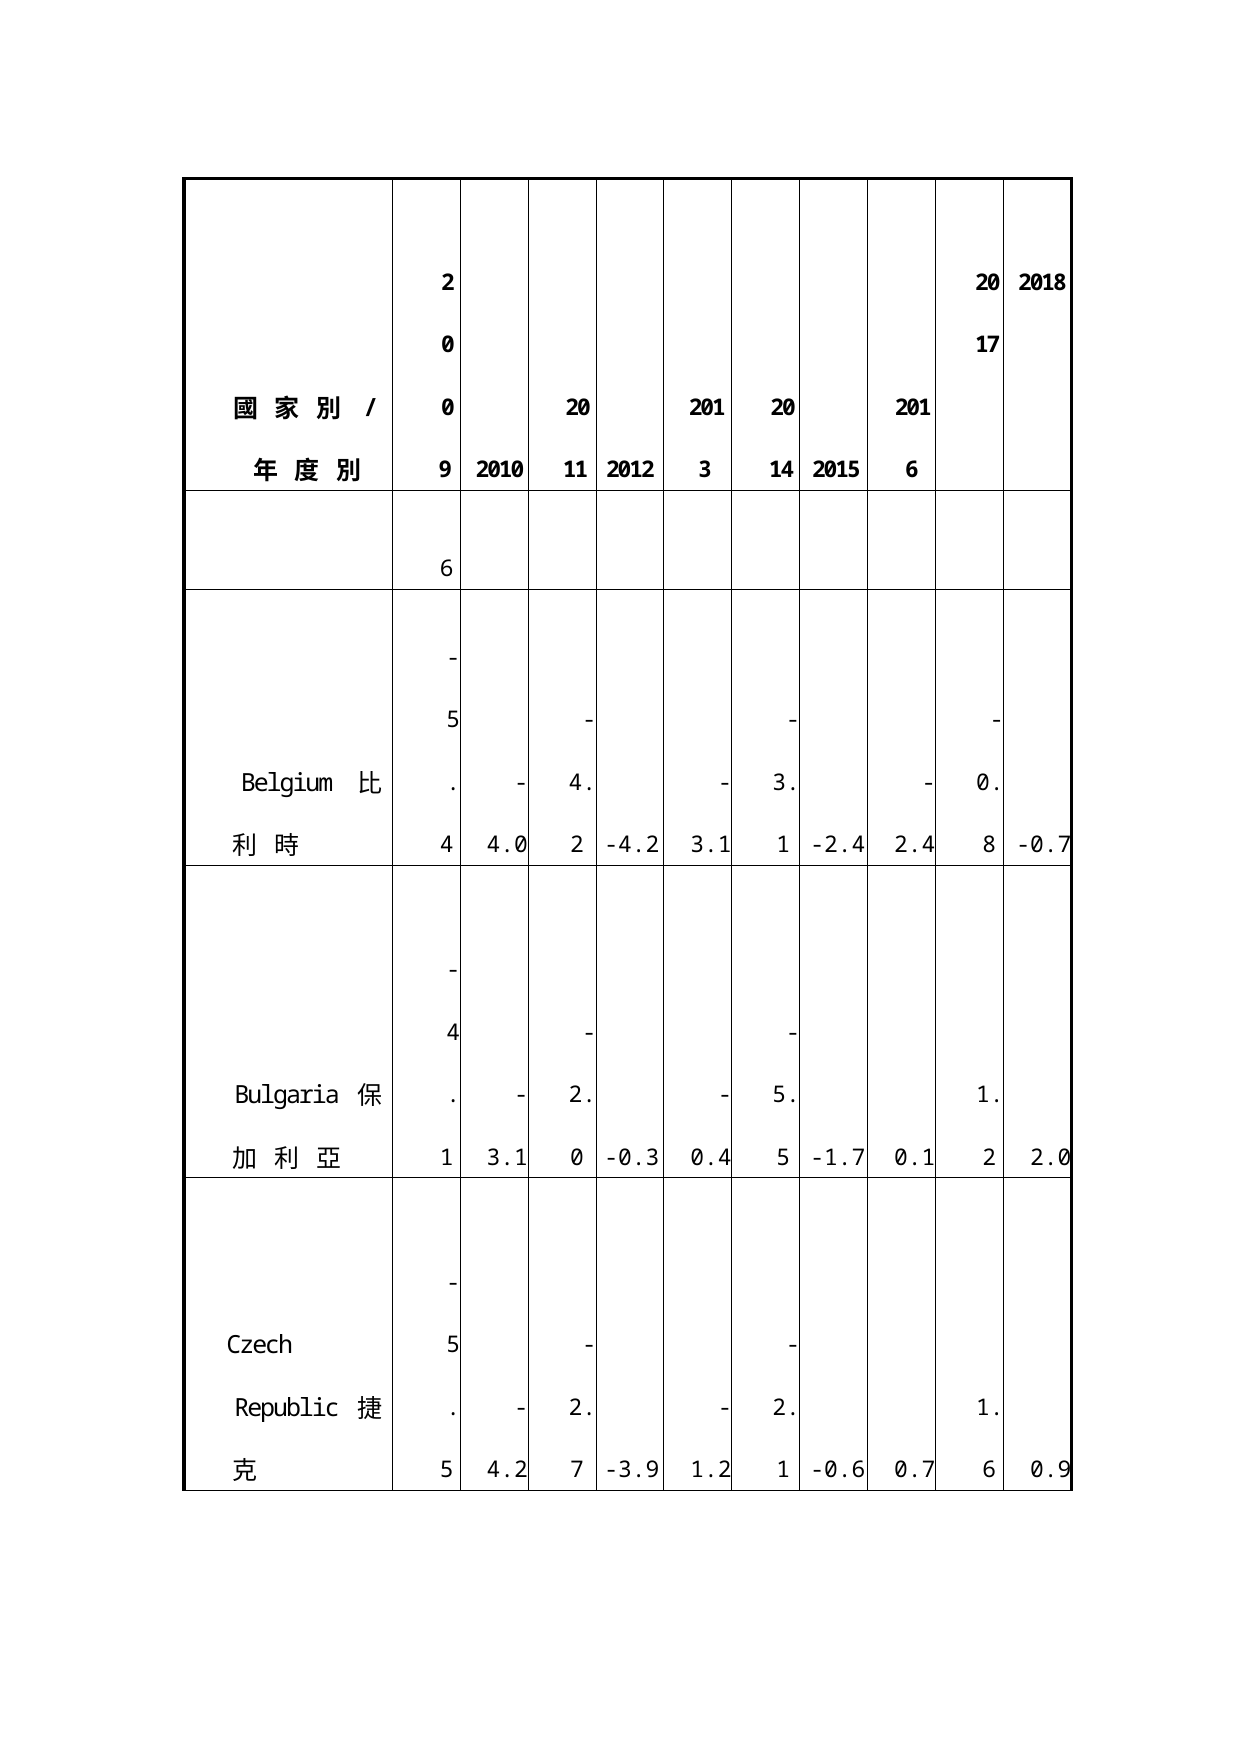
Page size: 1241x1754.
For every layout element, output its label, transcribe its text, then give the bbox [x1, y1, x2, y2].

table_cell 2.0 [1004, 866, 1070, 1177]
table_cell -4.2 [597, 590, 663, 865]
table_cell -3.1 [461, 866, 528, 1177]
table_header 2011 [529, 180, 596, 490]
table_cell -0.3 [597, 866, 663, 1177]
table_cell [664, 491, 731, 589]
table_cell Belgium比利時 [186, 590, 392, 865]
table_cell Czech Republic捷克 [186, 1178, 392, 1490]
table_cell -2.4 [800, 590, 867, 865]
table_cell 1.6 [936, 1178, 1003, 1490]
table_cell 0.1 [868, 866, 935, 1177]
table_cell [529, 491, 596, 589]
table_header 2017 [936, 180, 1003, 490]
table_header 2014 [732, 180, 799, 490]
table_cell [800, 491, 867, 589]
table_cell [597, 491, 663, 589]
table_cell -5.4 [393, 590, 460, 865]
table_cell -5.5 [393, 1178, 460, 1490]
table_header 2010 [461, 180, 528, 490]
table_cell -3.9 [597, 1178, 663, 1490]
table_cell -0.6 [800, 1178, 867, 1490]
table_header 2016 [868, 180, 935, 490]
table_cell -2.1 [732, 1178, 799, 1490]
table_cell -1.7 [800, 866, 867, 1177]
table_header 2012 [597, 180, 663, 490]
table_cell -3.1 [732, 590, 799, 865]
table_header 國家別/年度別 [186, 180, 392, 490]
table_cell -1.2 [664, 1178, 731, 1490]
table_cell -4.0 [461, 590, 528, 865]
table_header 2009 [393, 180, 460, 490]
table_header 2018 [1004, 180, 1070, 490]
table_cell -2.7 [529, 1178, 596, 1490]
table_cell -0.7 [1004, 590, 1070, 865]
table_cell -2.4 [868, 590, 935, 865]
table_cell [186, 491, 392, 589]
table_cell -3.1 [664, 590, 731, 865]
table_cell -2.0 [529, 866, 596, 1177]
table_cell [1004, 491, 1070, 589]
table_cell -4.1 [393, 866, 460, 1177]
table_cell -0.4 [664, 866, 731, 1177]
table_header 2013 [664, 180, 731, 490]
table_cell 0.9 [1004, 1178, 1070, 1490]
table_cell -4.2 [461, 1178, 528, 1490]
table_cell 1.2 [936, 866, 1003, 1177]
table_cell [936, 491, 1003, 589]
table_cell -5.5 [732, 866, 799, 1177]
table_cell 6 [393, 491, 460, 589]
table_header 2015 [800, 180, 867, 490]
table_cell -4.2 [529, 590, 596, 865]
table_cell [461, 491, 528, 589]
table_cell [868, 491, 935, 589]
table_cell 0.7 [868, 1178, 935, 1490]
table_cell -0.8 [936, 590, 1003, 865]
table_cell Bulgaria保加利亞 [186, 866, 392, 1177]
table_cell [732, 491, 799, 589]
